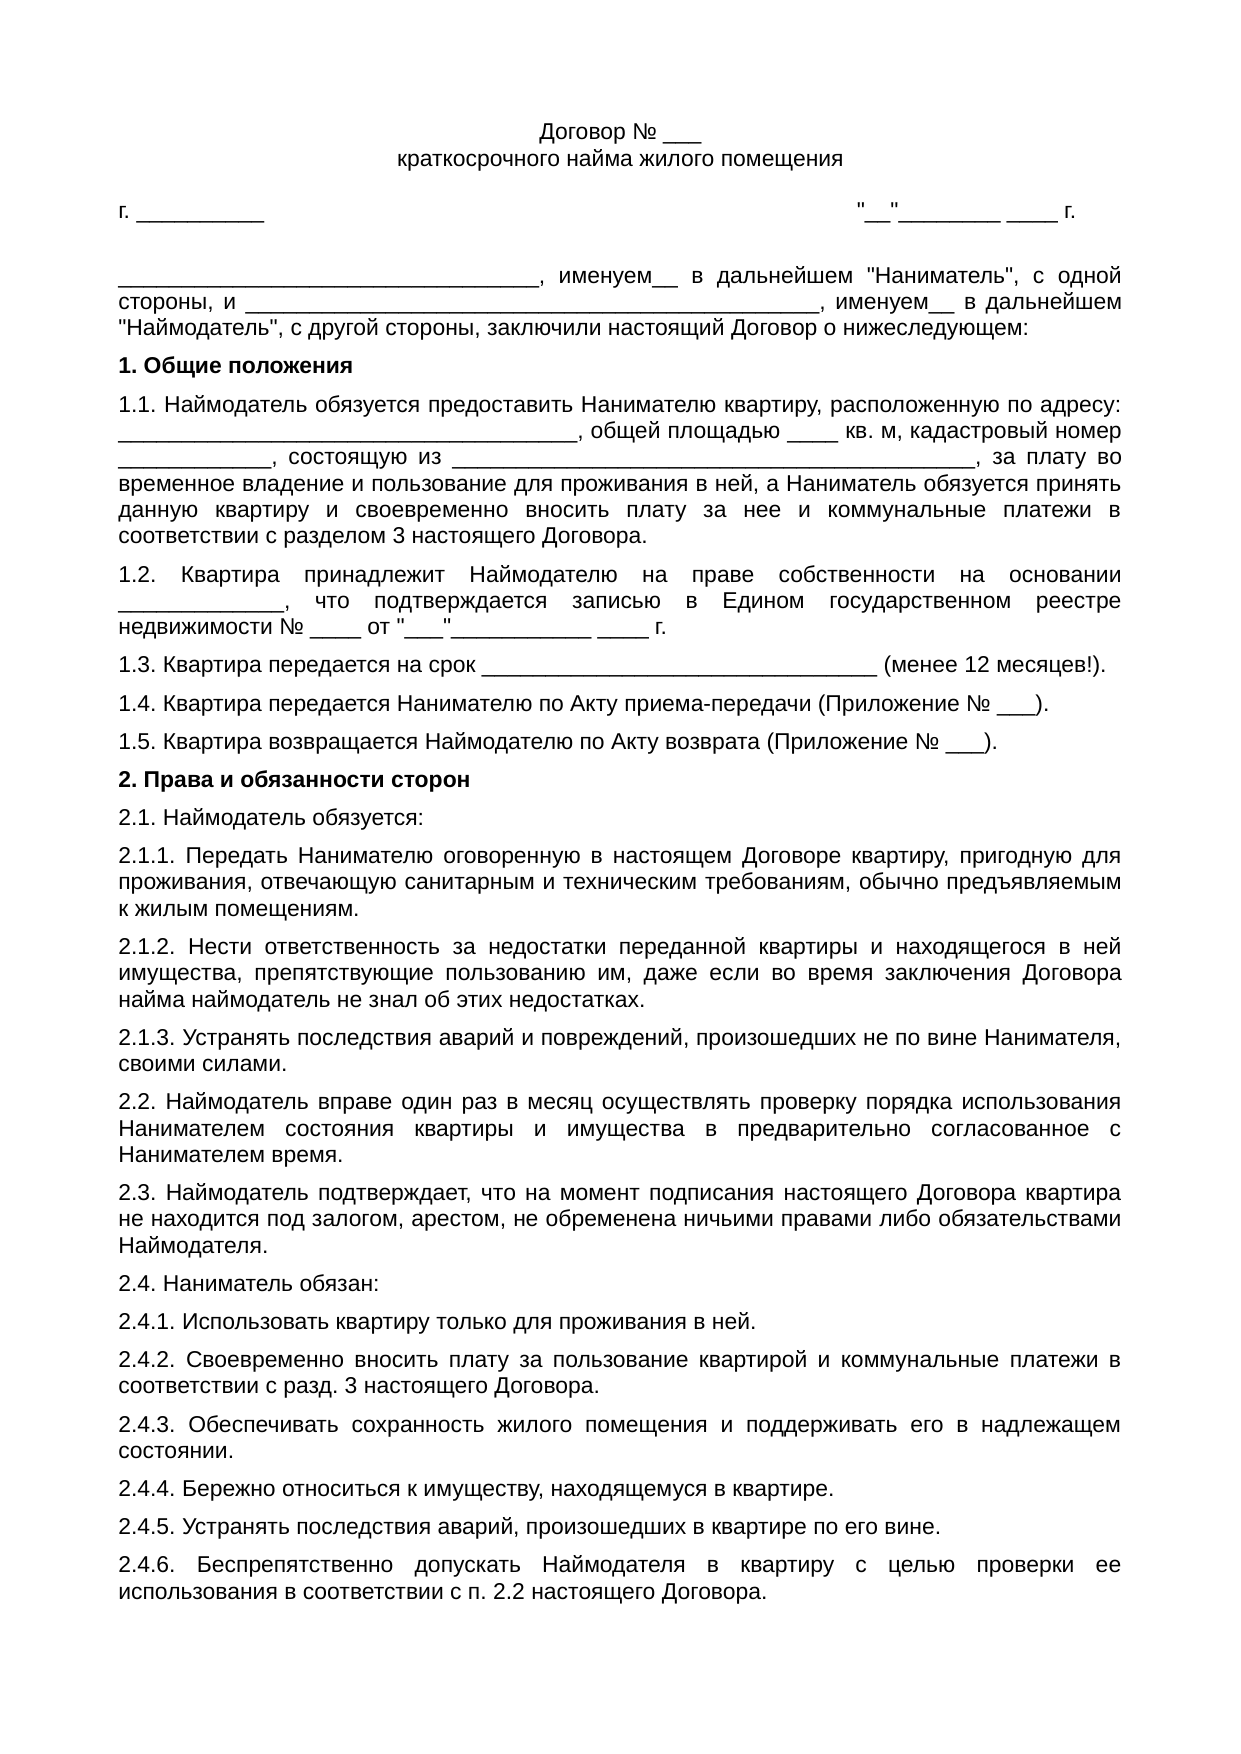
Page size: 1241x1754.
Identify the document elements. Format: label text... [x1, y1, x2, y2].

text 1. Общие положения [118, 352, 1122, 379]
text 1.3. Квартира передается на срок _______________________________ (менее 12 месяцев!). [118, 651, 1122, 678]
text 2.3. Наймодатель подтверждает, что на момент подписания настоящего Договора квартира не находится под залогом, арестом, не обременена ничьими правами либо обязательствами Наймодателя. [118, 1179, 1122, 1258]
text 1.1. Наймодатель обязуется предоставить Нанимателю квартиру, расположенную по адресу: ____________________________________, общей площадью ____ кв. м, кадастровый номер ____________, состоящую из _________________________________________, за плату во временное владение и пользование для проживания в ней, а Наниматель обязуется принять данную квартиру и своевременно вносить плату за нее и коммунальные платежи в соответствии с разделом 3 настоящего Договора. [118, 391, 1122, 549]
text 1.5. Квартира возвращается Наймодателю по Акту возврата (Приложение № ___). [118, 728, 1122, 754]
text 2.4.3. Обеспечивать сохранность жилого помещения и поддерживать его в надлежащем состоянии. [118, 1411, 1122, 1463]
text Договор № ___ [118, 118, 1122, 144]
text 1.4. Квартира передается Нанимателю по Акту приема-передачи (Приложение № ___). [118, 689, 1122, 716]
text 2.1.3. Устранять последствия аварий и повреждений, произошедших не по вине Нанимателя, своими силами. [118, 1024, 1122, 1076]
text 1.2. Квартира принадлежит Наймодателю на праве собственности на основании _____________, что подтверждается записью в Едином государственном реестре недвижимости № ____ от "___"___________ ____ г. [118, 561, 1122, 639]
text 2.4. Наниматель обязан: [118, 1270, 1122, 1296]
text 2.1.1. Передать Нанимателю оговоренную в настоящем Договоре квартиру, пригодную для проживания, отвечающую санитарным и техническим требованиям, обычно предъявляемым к жилым помещениям. [118, 842, 1122, 921]
text 2.4.5. Устранять последствия аварий, произошедших в квартире по его вине. [118, 1513, 1122, 1539]
text _________________________________, именуем__ в дальнейшем "Наниматель", с одной стороны, и _____________________________________________, именуем__ в дальнейшем "Наймодатель", с другой стороны, заключили настоящий Договор о нижеследующем: [118, 262, 1122, 341]
text краткосрочного найма жилого помещения [118, 144, 1122, 171]
text 2.2. Наймодатель вправе один раз в месяц осуществлять проверку порядка использования Нанимателем состояния квартиры и имущества в предварительно согласованное с Нанимателем время. [118, 1088, 1122, 1167]
text 2.4.2. Своевременно вносить плату за пользование квартирой и коммунальные платежи в соответствии с разд. 3 настоящего Договора. [118, 1346, 1122, 1399]
text 2. Права и обязанности сторон [118, 766, 1122, 792]
text 2.1.2. Нести ответственность за недостатки переданной квартиры и находящегося в ней имущества, препятствующие пользованию им, даже если во время заключения Договора найма наймодатель не знал об этих недостатках. [118, 933, 1122, 1012]
text 2.4.4. Бережно относиться к имуществу, находящемуся в квартире. [118, 1475, 1122, 1501]
text г. __________ "__"________ ____ г. [118, 197, 1122, 223]
text 2.4.1. Использовать квартиру только для проживания в ней. [118, 1308, 1122, 1334]
text 2.1. Наймодатель обязуется: [118, 804, 1122, 830]
text 2.4.6. Беспрепятственно допускать Наймодателя в квартиру с целью проверки ее использования в соответствии с п. 2.2 настоящего Договора. [118, 1551, 1122, 1604]
